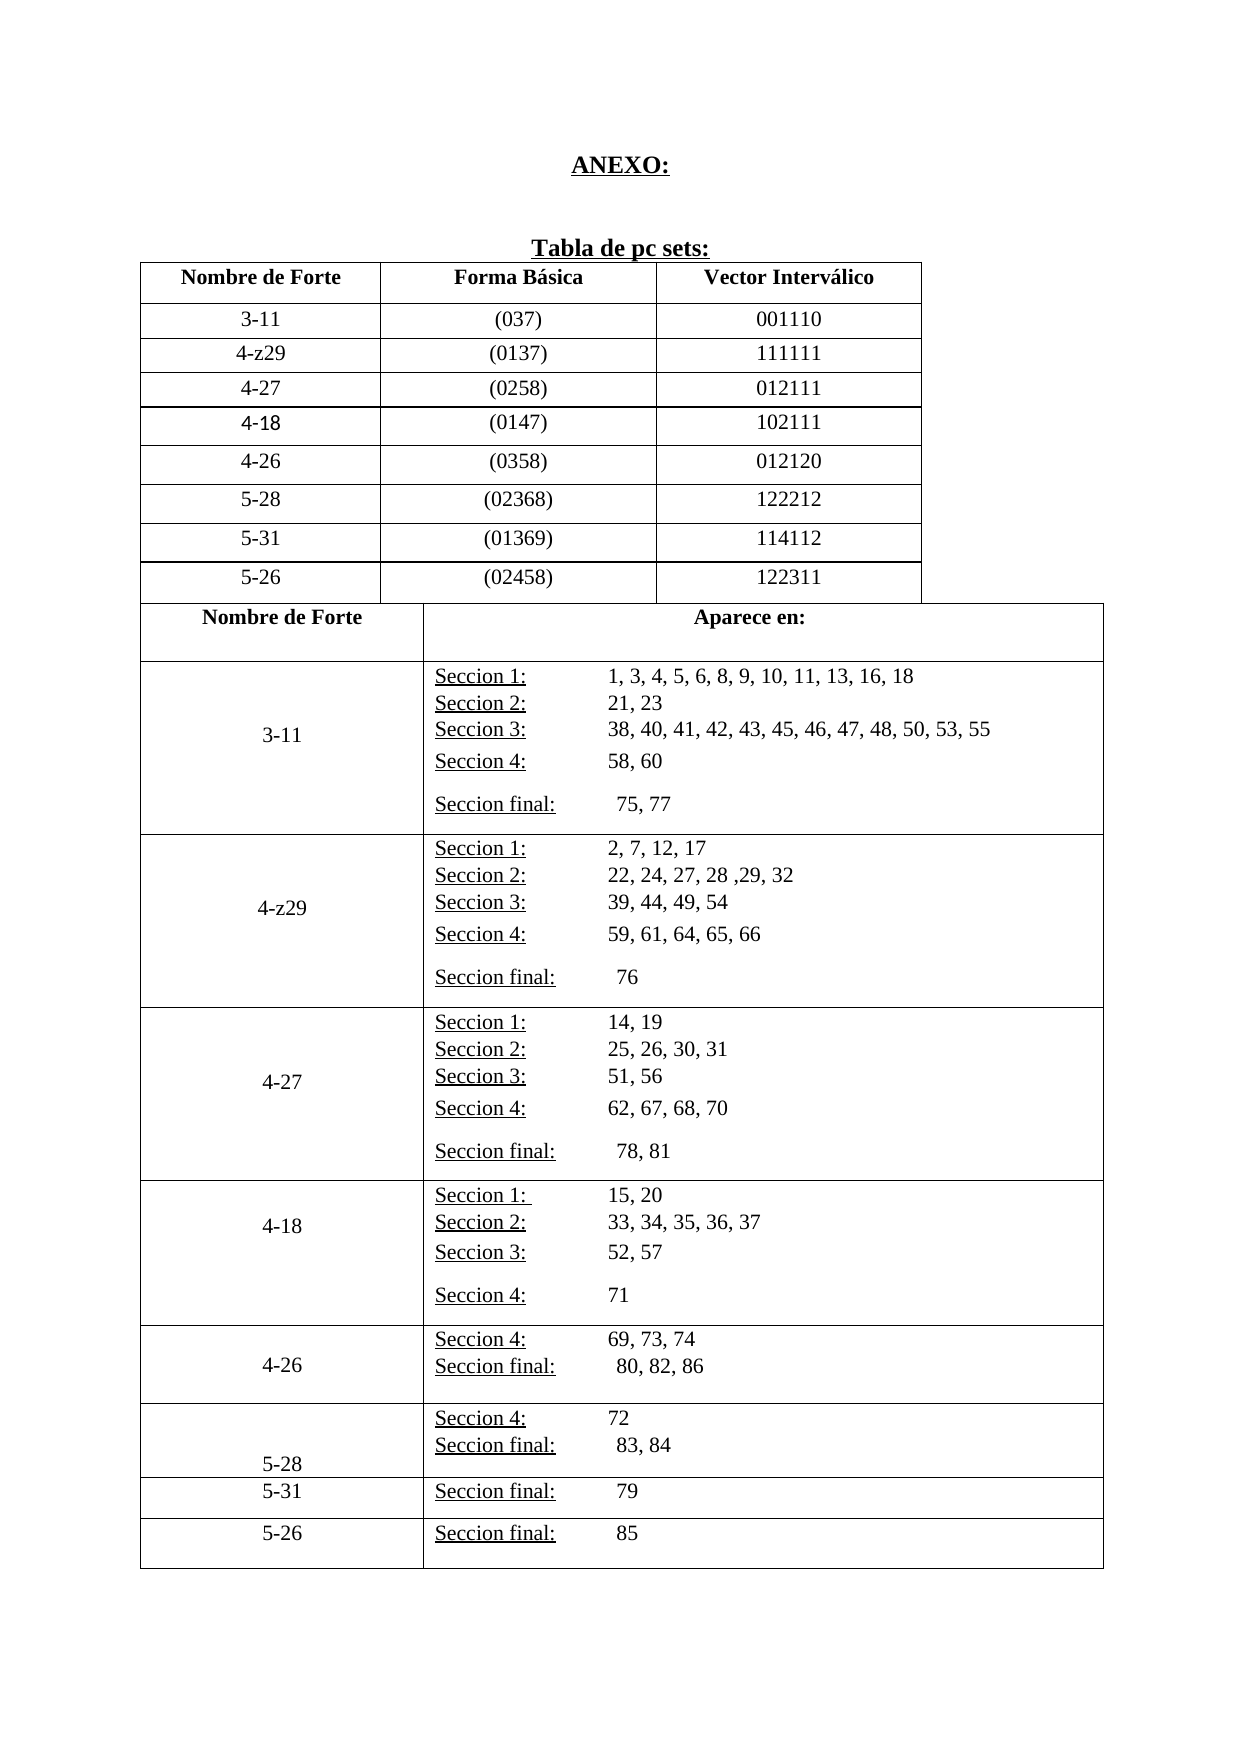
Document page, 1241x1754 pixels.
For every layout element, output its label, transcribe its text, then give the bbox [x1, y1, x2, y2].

table_cell [141, 1239, 423, 1282]
table_cell 79 [608, 1478, 1103, 1518]
table_cell 14, 19 25, 26, 30, 31 51, 56 [608, 1008, 1103, 1094]
table_cell 2, 7, 12, 17 22, 24, 27, 28 ,29, 32 39, 44, 49, 54 [608, 835, 1103, 921]
table_cell [922, 484, 1103, 523]
table_cell 4-z29 [141, 835, 423, 921]
table_cell 78, 81 [608, 1138, 1103, 1180]
table_cell [922, 338, 1103, 372]
table_header Nombre de Forte [141, 263, 380, 303]
table_cell 1, 3, 4, 5, 6, 8, 9, 10, 11, 13, 16, 18 21, 23 38, 40, 41, 42, 43, 45, 46, 47, 48, 50, 53, 55 [608, 662, 1103, 748]
table_cell [141, 921, 423, 964]
table_cell Seccion 1: Seccion 2: Seccion 3: [424, 835, 608, 921]
table_cell [922, 303, 1103, 338]
table_cell 5-28 [141, 485, 380, 523]
table_cell [141, 791, 423, 834]
table_cell (0258) [381, 373, 656, 406]
table_cell 111111 [657, 339, 921, 372]
table_cell (02368) [381, 485, 656, 523]
table_cell 102111 [657, 408, 921, 445]
table_cell Seccion 4: Seccion final: [424, 1404, 608, 1477]
table_cell Seccion 4: [424, 921, 608, 964]
table_cell [922, 372, 1103, 406]
table_cell Seccion final: [424, 1519, 608, 1567]
table_cell 122212 [657, 485, 921, 523]
table_cell Seccion final: [424, 1478, 608, 1518]
table_cell 71 [608, 1282, 1103, 1324]
table_cell 5-31 [141, 1478, 423, 1518]
table_cell 3-11 [141, 662, 423, 748]
table_cell 4-27 [141, 373, 380, 406]
table_cell [141, 1095, 423, 1137]
text Tabla de pc sets: [531, 233, 1094, 262]
table_cell 5-28 [141, 1404, 423, 1477]
table_header [922, 262, 1103, 303]
table_cell (0137) [381, 339, 656, 372]
table_cell (01369) [381, 524, 656, 561]
table_cell 114112 [657, 524, 921, 561]
table_cell [922, 523, 1103, 561]
table_cell 4-z29 [141, 339, 380, 372]
table_cell Nombre de Forte [141, 604, 423, 661]
table_header Forma Básica [381, 263, 656, 303]
table_cell Seccion 4: [424, 748, 608, 791]
table_cell [141, 1282, 423, 1324]
table_cell Seccion 4: Seccion final: [424, 1326, 608, 1403]
table_cell 76 [608, 964, 1103, 1007]
table_cell Seccion 3: [424, 1239, 608, 1282]
table_cell 15, 20 33, 34, 35, 36, 37 [608, 1181, 1103, 1239]
table_cell [922, 561, 1103, 602]
table_cell [141, 748, 423, 791]
table_cell 69, 73, 74 80, 82, 86 [608, 1326, 1103, 1403]
table_cell 62, 67, 68, 70 [608, 1095, 1103, 1137]
table_cell 5-31 [141, 524, 380, 561]
table_cell 5-26 [141, 1519, 423, 1567]
table_cell [424, 604, 608, 661]
table_cell [141, 964, 423, 1007]
table_cell 4-18 [141, 1181, 423, 1239]
table_cell Seccion final: [424, 1138, 608, 1180]
table_cell 85 [608, 1519, 1103, 1567]
table_cell Seccion 4: [424, 1282, 608, 1324]
table_cell 012120 [657, 446, 921, 484]
table_cell [141, 1138, 423, 1180]
table_cell Seccion 1: Seccion 2: [424, 1181, 608, 1239]
table_cell 3-11 [141, 304, 380, 338]
table_header Vector Interválico [657, 263, 921, 303]
table_cell 122311 [657, 563, 921, 602]
table_cell 4-18 [141, 408, 380, 445]
table_cell Aparece en: [608, 604, 1103, 661]
table_cell 58, 60 [608, 748, 1103, 791]
table_cell 4-27 [141, 1008, 423, 1094]
table_cell Seccion 4: [424, 1095, 608, 1137]
table_cell Seccion 1: Seccion 2: Seccion 3: [424, 662, 608, 748]
table_cell Seccion final: [424, 791, 608, 834]
table_cell [922, 445, 1103, 484]
table_cell (0147) [381, 408, 656, 445]
table_cell Seccion final: [424, 964, 608, 1007]
table_cell 59, 61, 64, 65, 66 [608, 921, 1103, 964]
table_cell 4-26 [141, 1326, 423, 1403]
table_cell 75, 77 [608, 791, 1103, 834]
table_cell (037) [381, 304, 656, 338]
table_cell Seccion 1: Seccion 2: Seccion 3: [424, 1008, 608, 1094]
table_cell (0358) [381, 446, 656, 484]
text ANEXO: [150, 150, 1091, 179]
table_cell 72 83, 84 [608, 1404, 1103, 1477]
table_cell 012111 [657, 373, 921, 406]
table_cell 5-26 [141, 563, 380, 602]
table_cell [922, 406, 1103, 445]
table_cell (02458) [381, 563, 656, 602]
table_cell 001110 [657, 304, 921, 338]
table_cell 52, 57 [608, 1239, 1103, 1282]
table_cell 4-26 [141, 446, 380, 484]
